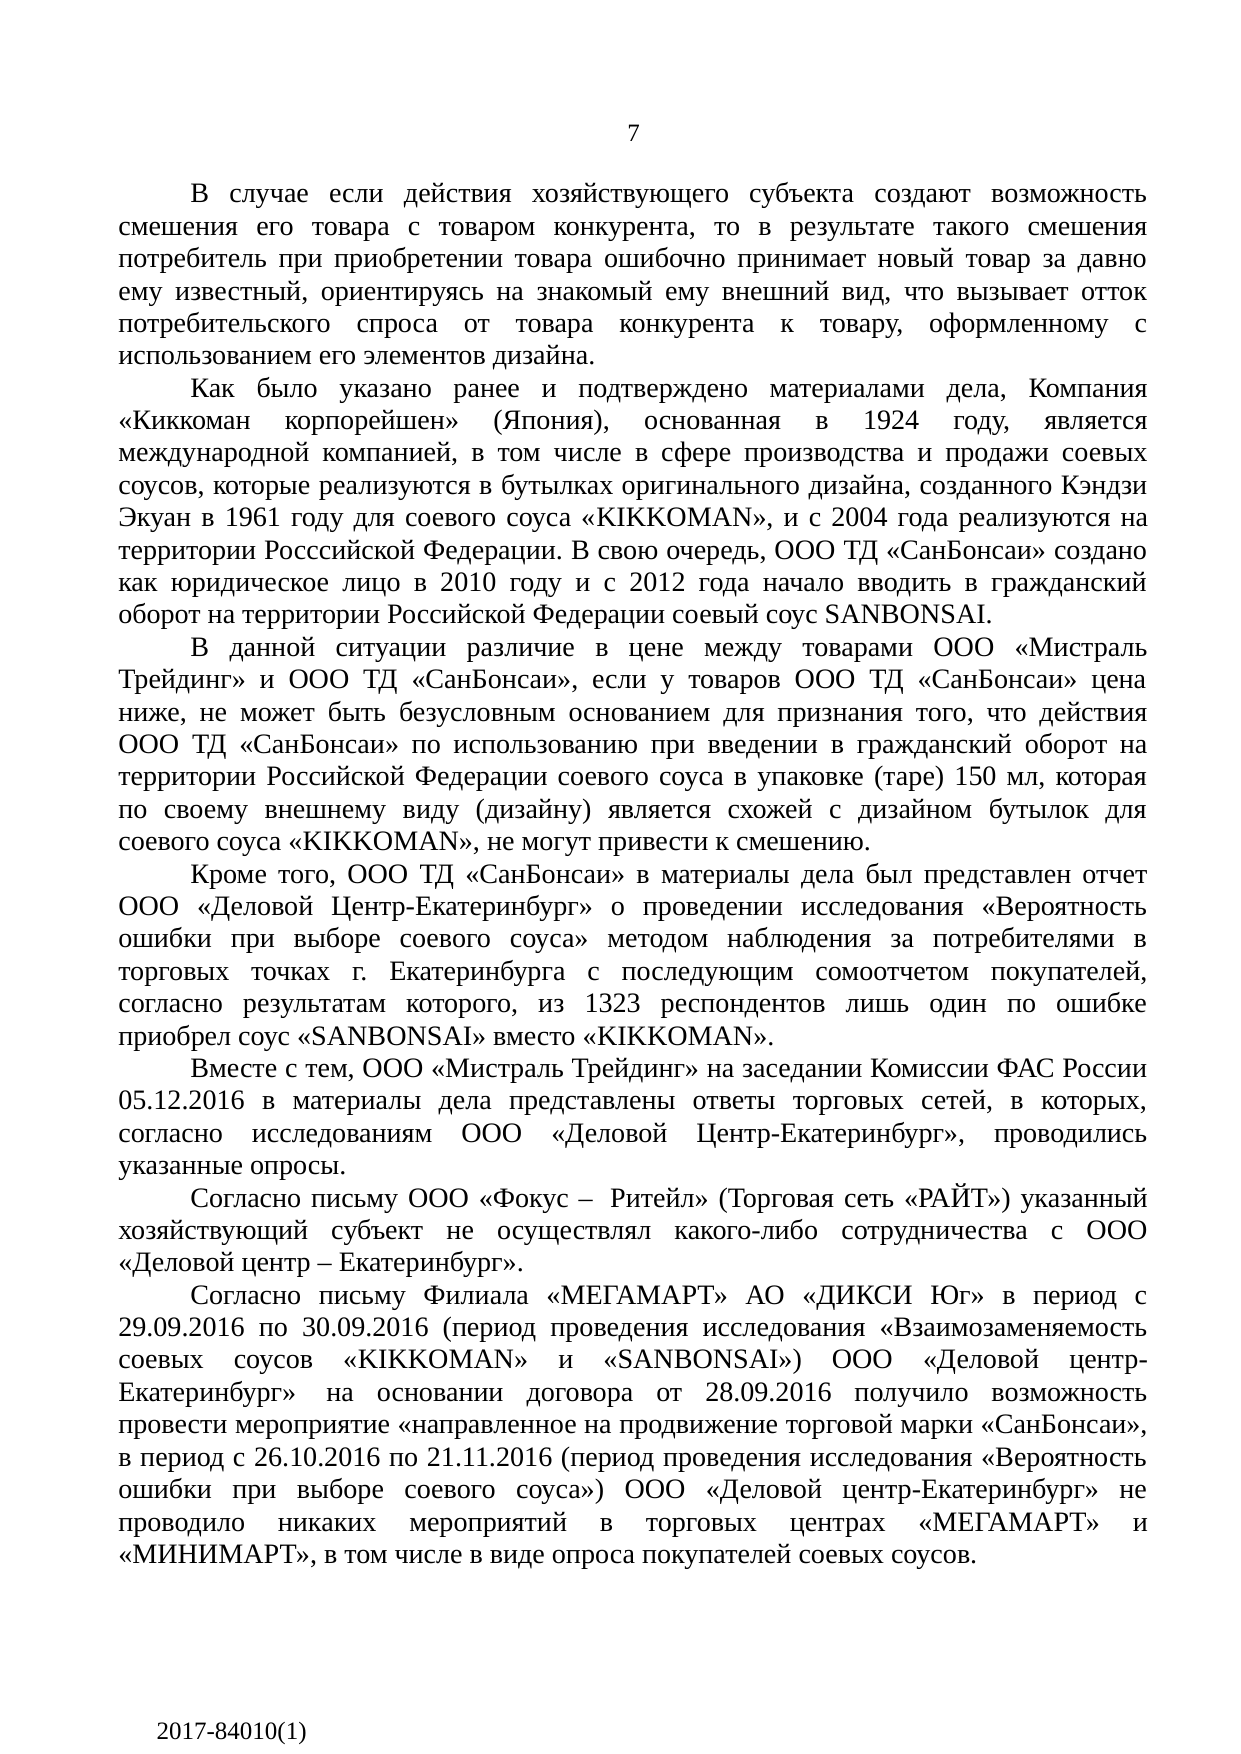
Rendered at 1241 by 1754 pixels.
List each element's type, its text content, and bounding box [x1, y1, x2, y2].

text Кроме того, ООО ТД «СанБонсаи» в материалы дела был представлен отчет ООО «Деловой Центр-Екатеринбург» о проведении исследования «Вероятность ошибки при выборе соевого соуса» методом наблюдения за потребителями в торговых точках г. Екатеринбурга с последующим сомоотчетом покупателей, согласно результатам которого, из 1323 респондентов лишь один по ошибке приобрел соус «SANBONSAI» вместо «KIKKOMAN». [118, 857, 1148, 1051]
text Как было указано ранее и подтверждено материалами дела, Компания «Киккоман корпорейшен» (Япония), основанная в 1924 году, является международной компанией, в том числе в сфере производства и продажи соевых соусов, которые реализуются в бутылках оригинального дизайна, созданного Кэндзи Экуан в 1961 году для соевого соуса «KIKKOMAN», и с 2004 года реализуются на территории Росссийской Федерации. В свою очередь, ООО ТД «СанБонсаи» создано как юридическое лицо в 2010 году и с 2012 года начало вводить в гражданский оборот на территории Российской Федерации соевый соус SANBONSAI. [118, 371, 1148, 630]
text В случае если действия хозяйствующего субъекта создают возможность смешения его товара с товаром конкурента, то в результате такого смешения потребитель при приобретении товара ошибочно принимает новый товар за давно ему известный, ориентируясь на знакомый ему внешний вид, что вызывает отток потребительского спроса от товара конкурента к товару, оформленному с использованием его элементов дизайна. [118, 176, 1148, 371]
text Вместе с тем, ООО «Мистраль Трейдинг» на заседании Комиссии ФАС России 05.12.2016 в материалы дела представлены ответы торговых сетей, в которых, согласно исследованиям ООО «Деловой Центр-Екатеринбург», проводились указанные опросы. [118, 1051, 1148, 1181]
text В данной ситуации различие в цене между товарами ООО «Мистраль Трейдинг» и ООО ТД «СанБонсаи», если у товаров ООО ТД «СанБонсаи» цена ниже, не может быть безусловным основанием для признания того, что действия ООО ТД «СанБонсаи» по использованию при введении в гражданский оборот на территории Российской Федерации соевого соуса в упаковке (таре) 150 мл, которая по своему внешнему виду (дизайну) является схожей с дизайном бутылок для соевого соуса «KIKKOMAN», не могут привести к смешению. [118, 630, 1148, 857]
text Согласно письму Филиала «МЕГАМАРТ» АО «ДИКСИ Юг» в период с 29.09.2016 по 30.09.2016 (период проведения исследования «Взаимозаменяемость соевых соусов «KIKKOMAN» и «SANBONSAI») ООО «Деловой центр-Екатеринбург» на основании договора от 28.09.2016 получило возможность провести мероприятие «направленное на продвижение торговой марки «СанБонсаи», в период с 26.10.2016 по 21.11.2016 (период проведения исследования «Вероятность ошибки при выборе соевого соуса») ООО «Деловой центр-Екатеринбург» не проводило никаких мероприятий в торговых центрах «МЕГАМАРТ» и «МИНИМАРТ», в том числе в виде опроса покупателей соевых соусов. [118, 1278, 1148, 1569]
text Согласно письму ООО «Фокус – Ритейл» (Торговая сеть «РАЙТ») указанный хозяйствующий субъект не осуществлял какого-либо сотрудничества с ООО «Деловой центр – Екатеринбург». [118, 1181, 1148, 1278]
